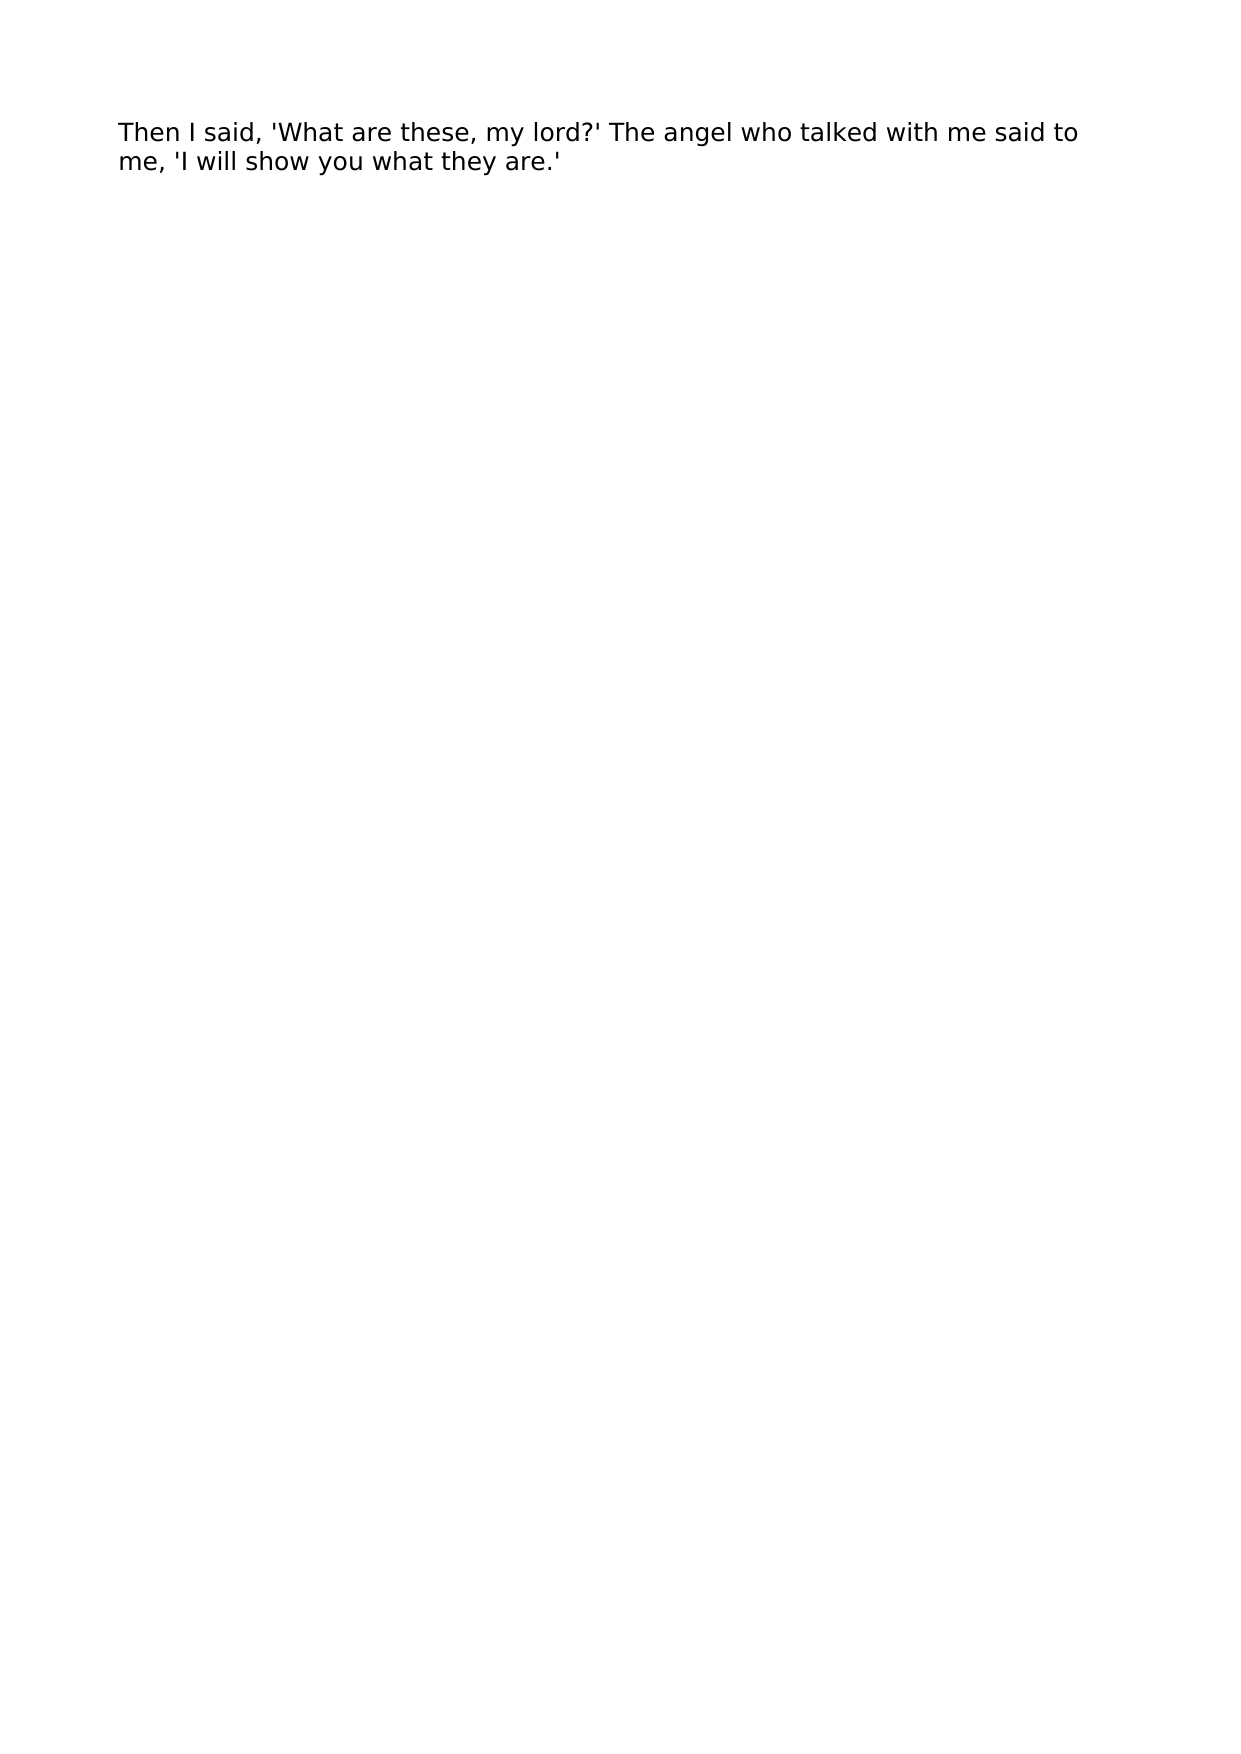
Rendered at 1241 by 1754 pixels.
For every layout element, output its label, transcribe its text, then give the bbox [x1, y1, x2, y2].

text Then I said, 'What are these, my lord?' The angel who talked with me said to me, 'I will show you what they are.' [118, 118, 1122, 176]
